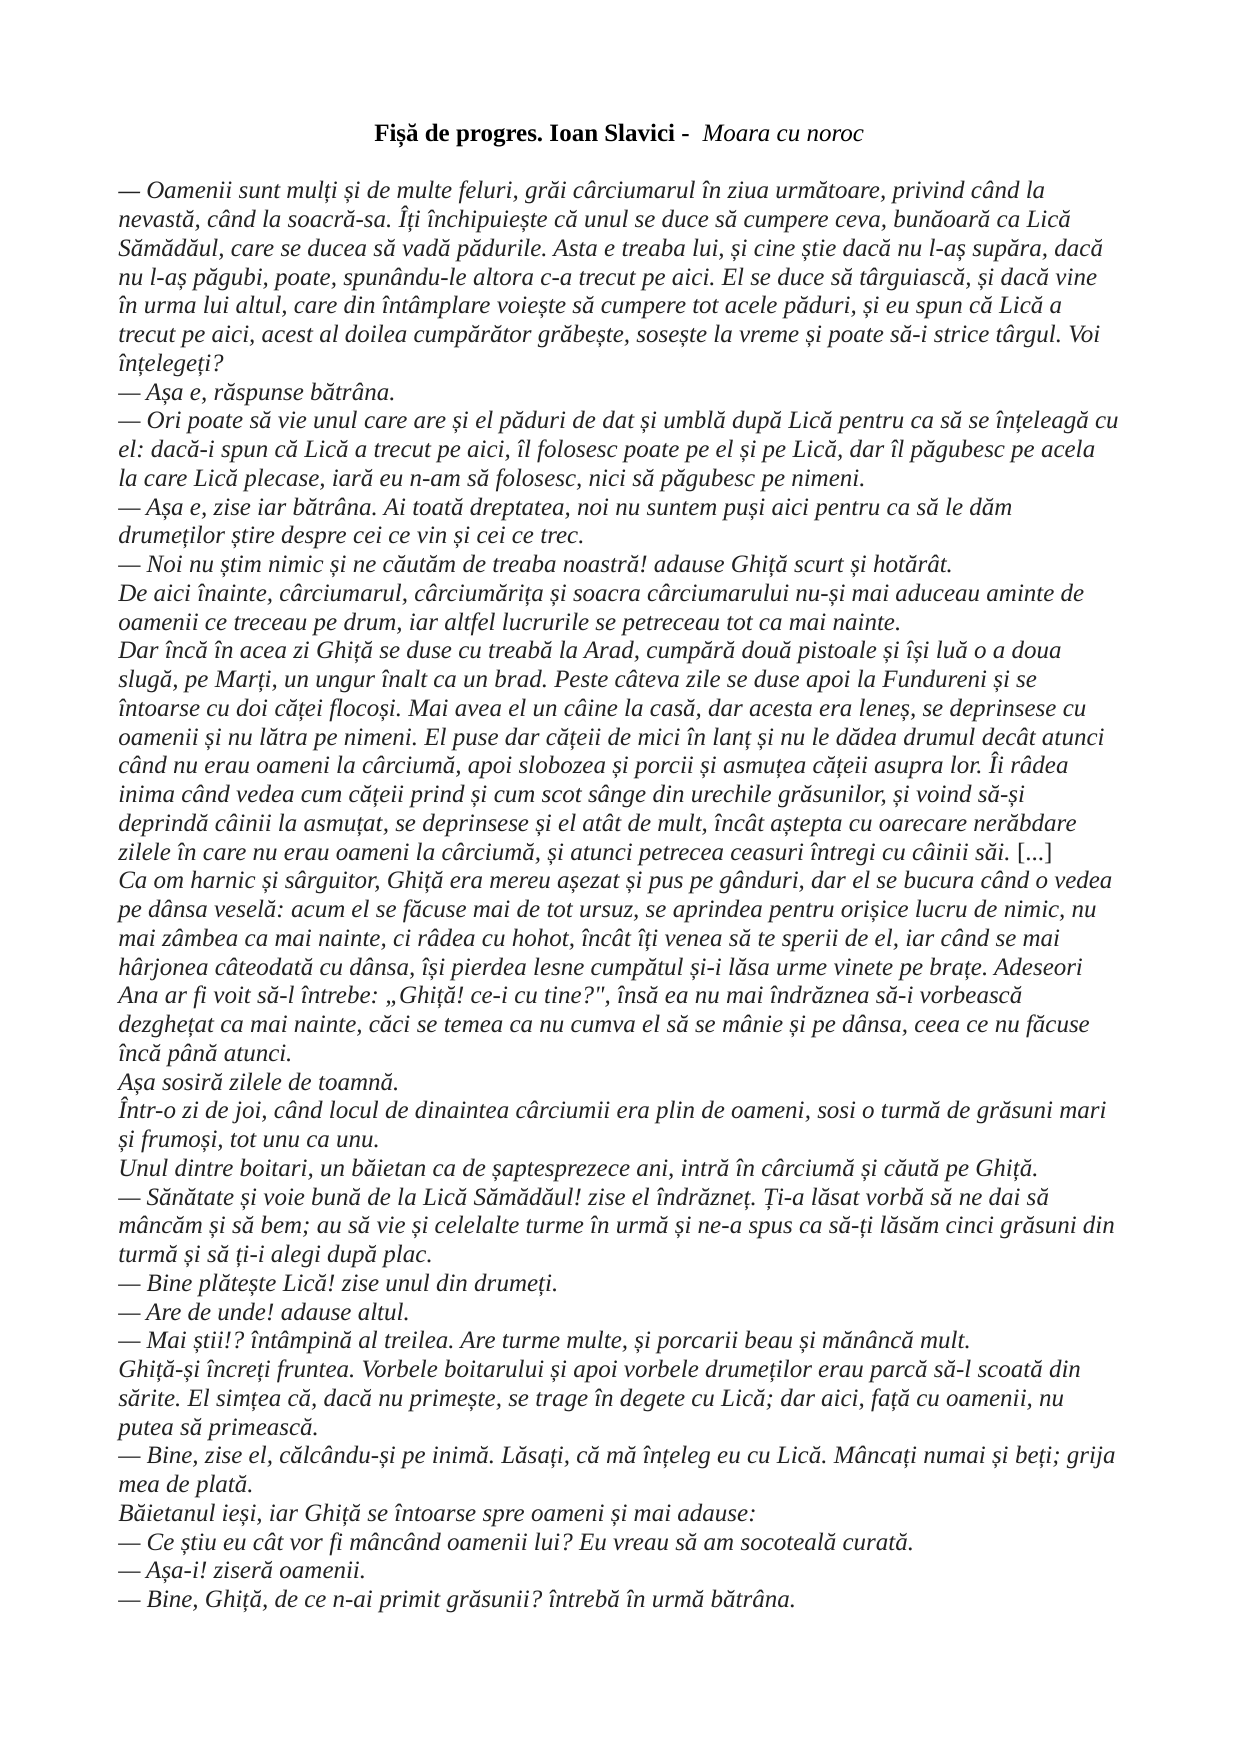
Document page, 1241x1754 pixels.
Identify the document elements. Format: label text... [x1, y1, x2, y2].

text Unul dintre boitari, un băietan ca de șaptesprezece ani, intră în cârciumă și căută pe Ghiță. [118, 1153, 1122, 1182]
text — Bine plătește Lică! zise unul din drumeți. — Are de unde! adause altul. — Mai știi!? întâmpină al treilea. Are turme multe, și porcarii beau și mănâncă mult. [118, 1268, 1122, 1354]
text Fișă de progres. Ioan Slavici - Moara cu noroc [118, 118, 1122, 147]
text — Așa e, răspunse bătrâna. — Ori poate să vie unul care are și el păduri de dat și umblă după Lică pentru ca să se înțeleagă cu el: dacă-i spun că Lică a trecut pe aici, îl folosesc poate pe el și pe Lică, dar îl păgubesc pe acela la care Lică plecase, iară eu n-am să folosesc, nici să păgubesc pe nimeni. [118, 377, 1122, 492]
text — Oamenii sunt mulți și de multe feluri, grăi cârciumarul în ziua următoare, privind când la nevastă, când la soacră-sa. Îți închipuiește că unul se duce să cumpere ceva, bunăoară ca Lică Sămădăul, care se ducea să vadă pădurile. Asta e treaba lui, și cine știe dacă nu l-aș supăra, dacă nu l-aș păgubi, poate, spunându-le altora c-a trecut pe aici. El se duce să târguiască, și dacă vine în urma lui altul, care din întâmplare voiește să cumpere tot acele păduri, și eu spun că Lică a trecut pe aici, acest al doilea cumpărător grăbește, sosește la vreme și poate să-i strice târgul. Voi înțelegeți? [118, 176, 1122, 377]
text — Așa-i! ziseră oamenii. — Bine, Ghiță, de ce n-ai primit grăsunii? întrebă în urmă bătrâna. [118, 1556, 1122, 1613]
text De aici înainte, cârciumarul, cârciumărița și soacra cârciumarului nu-și mai aduceau aminte de oamenii ce treceau pe drum, iar altfel lucrurile se petreceau tot ca mai nainte. [118, 578, 1122, 636]
text Băietanul ieși, iar Ghiță se întoarse spre oameni și mai adause: — Ce știu eu cât vor fi mâncând oamenii lui? Eu vreau să am socoteală curată. [118, 1498, 1122, 1556]
text Ghiță-și încreți fruntea. Vorbele boitarului și apoi vorbele drumeților erau parcă să-l scoată din sărite. El simțea că, dacă nu primește, se trage în degete cu Lică; dar aici, față cu oamenii, nu putea să primească. [118, 1354, 1122, 1441]
text Dar încă în acea zi Ghiță se duse cu treabă la Arad, cumpără două pistoale și își luă o a doua slugă, pe Marți, un ungur înalt ca un brad. Peste câteva zile se duse apoi la Fundureni și se întoarse cu doi căței flocoși. Mai avea el un câine la casă, dar acesta era leneș, se deprinsese cu oamenii și nu lătra pe nimeni. El puse dar cățeii de mici în lanț și nu le dădea drumul decât atunci când nu erau oameni la cârciumă, apoi slobozea și porcii și asmuțea cățeii asupra lor. Îi râdea inima când vedea cum cățeii prind și cum scot sânge din urechile grăsunilor, și voind să-și deprindă câinii la asmuțat, se deprinsese și el atât de mult, încât aștepta cu oarecare nerăbdare zilele în care nu erau oameni la cârciumă, și atunci petrecea ceasuri întregi cu câinii săi. [...] [118, 636, 1122, 866]
text — Bine, zise el, călcându-și pe inimă. Lăsați, că mă înțeleg eu cu Lică. Mâncați numai și beți; grija mea de plată. [118, 1441, 1122, 1498]
text — Sănătate și voie bună de la Lică Sămădăul! zise el îndrăzneț. Ți-a lăsat vorbă să ne dai să mâncăm și să bem; au să vie și celelalte turme în urmă și ne-a spus ca să-ți lăsăm cinci grăsuni din turmă și să ți-i alegi după plac. [118, 1182, 1122, 1268]
text Ca om harnic și sârguitor, Ghiță era mereu așezat și pus pe gânduri, dar el se bucura când o vedea pe dânsa veselă: acum el se făcuse mai de tot ursuz, se aprindea pentru orișice lucru de nimic, nu mai zâmbea ca mai nainte, ci râdea cu hohot, încât îți venea să te sperii de el, iar când se mai hârjonea câteodată cu dânsa, își pierdea lesne cumpătul și-i lăsa urme vinete pe brațe. Adeseori Ana ar fi voit să-l întrebe: „Ghiță! ce-i cu tine?", însă ea nu mai îndrăznea să-i vorbească dezghețat ca mai nainte, căci se temea ca nu cumva el să se mânie și pe dânsa, ceea ce nu făcuse încă până atunci. [118, 866, 1122, 1067]
text Așa sosiră zilele de toamnă. [118, 1067, 1122, 1096]
text Într-o zi de joi, când locul de dinaintea cârciumii era plin de oameni, sosi o turmă de grăsuni mari și frumoși, tot unu ca unu. [118, 1096, 1122, 1153]
text — Noi nu știm nimic și ne căutăm de treaba noastră! adause Ghiță scurt și hotărât. [118, 549, 1122, 578]
text — Așa e, zise iar bătrâna. Ai toată dreptatea, noi nu suntem puși aici pentru ca să le dăm drumeților știre despre cei ce vin și cei ce trec. [118, 492, 1122, 549]
